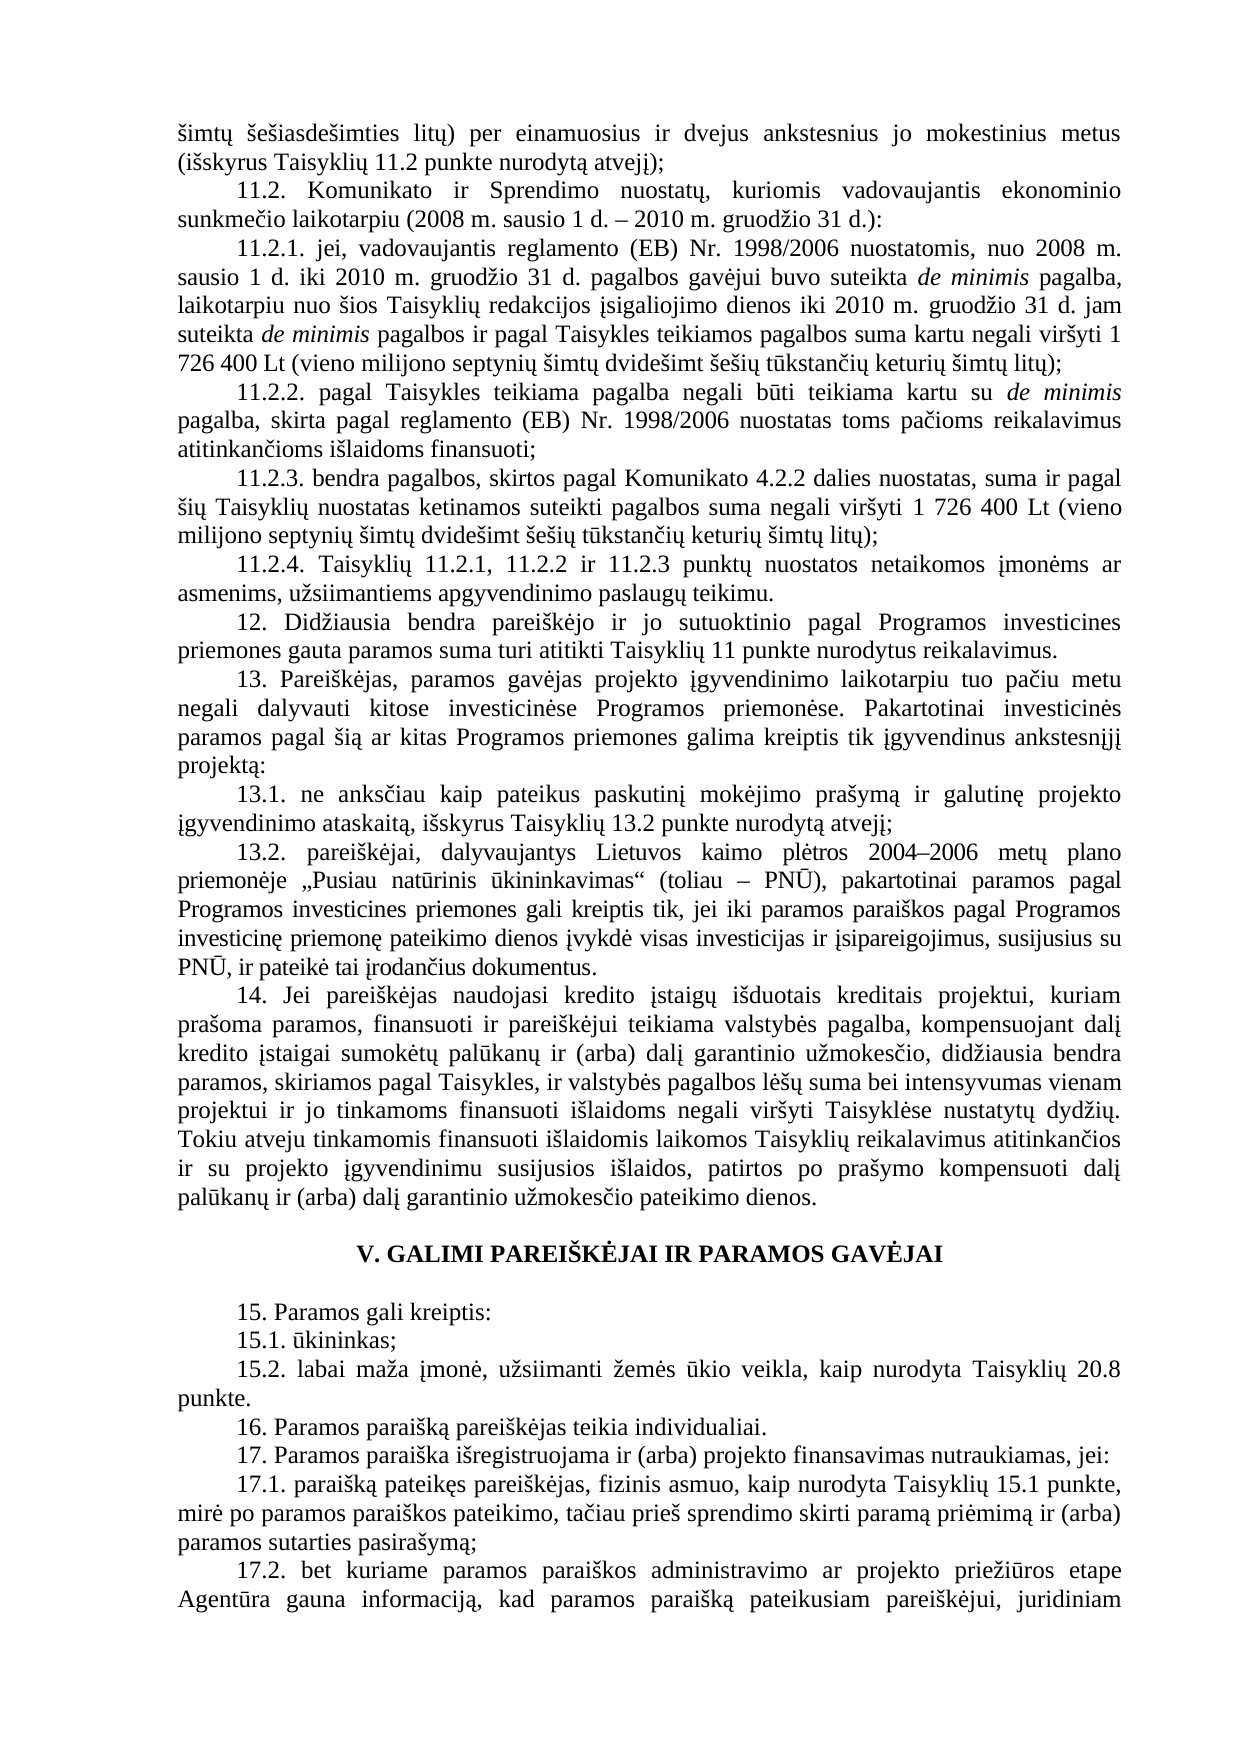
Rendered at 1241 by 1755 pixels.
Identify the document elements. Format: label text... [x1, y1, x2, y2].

text 11.2.3. bendra pagalbos, skirtos pagal Komunikato 4.2.2 dalies nuostatas, suma ir pagal šių Taisyklių nuostatas ketinamos suteikti pagalbos suma negali viršyti 1 726 400 Lt (vieno milijono septynių šimtų dvidešimt šešių tūkstančių keturių šimtų litų); [177, 463, 1122, 549]
text 17.2. bet kuriame paramos paraiškos administravimo ar projekto priežiūros etape Agentūra gauna informaciją, kad paramos paraišką pateikusiam pareiškėjui, juridiniam [177, 1556, 1122, 1613]
text V. GALIMI PAREIŠKĖJAI IR PARAMOS GAVĖJAI [177, 1239, 1122, 1268]
text 12. Didžiausia bendra pareiškėjo ir jo sutuoktinio pagal Programos investicines priemones gauta paramos suma turi atitikti Taisyklių 11 punkte nurodytus reikalavimus. [177, 607, 1122, 664]
text šimtų šešiasdešimties litų) per einamuosius ir dvejus ankstesnius jo mokestinius metus (išskyrus Taisyklių 11.2 punkte nurodytą atvejį); [177, 118, 1122, 176]
text 13. Pareiškėjas, paramos gavėjas projekto įgyvendinimo laikotarpiu tuo pačiu metu negali dalyvauti kitose investicinėse Programos priemonėse. Pakartotinai investicinės paramos pagal šią ar kitas Programos priemones galima kreiptis tik įgyvendinus ankstesnįjį projektą: [177, 664, 1122, 779]
text 17. Paramos paraiška išregistruojama ir (arba) projekto finansavimas nutraukiamas, jei: [177, 1441, 1122, 1469]
text 11.2.2. pagal Taisykles teikiama pagalba negali būti teikiama kartu su de minimis pagalba, skirta pagal reglamento (EB) Nr. 1998/2006 nuostatas toms pačioms reikalavimus atitinkančioms išlaidoms finansuoti; [177, 377, 1122, 463]
text 15. Paramos gali kreiptis: [177, 1297, 1122, 1326]
text 15.1. ūkininkas; [177, 1326, 1122, 1354]
text 15.2. labai maža įmonė, užsiimanti žemės ūkio veikla, kaip nurodyta Taisyklių 20.8 punkte. [177, 1354, 1122, 1412]
text 11.2. Komunikato ir Sprendimo nuostatų, kuriomis vadovaujantis ekonominio sunkmečio laikotarpiu (2008 m. sausio 1 d. – 2010 m. gruodžio 31 d.): [177, 176, 1122, 233]
text 11.2.4. Taisyklių 11.2.1, 11.2.2 ir 11.2.3 punktų nuostatos netaikomos įmonėms ar asmenims, užsiimantiems apgyvendinimo paslaugų teikimu. [177, 549, 1122, 607]
text 13.2. pareiškėjai, dalyvaujantys Lietuvos kaimo plėtros 2004–2006 metų plano priemonėje „Pusiau natūrinis ūkininkavimas“ (toliau – PNŪ), pakartotinai paramos pagal Programos investicines priemones gali kreiptis tik, jei iki paramos paraiškos pagal Programos investicinę priemonę pateikimo dienos įvykdė visas investicijas ir įsipareigojimus, susijusius su PNŪ, ir pateikė tai įrodančius dokumentus. [177, 837, 1122, 981]
text 13.1. ne anksčiau kaip pateikus paskutinį mokėjimo prašymą ir galutinę projekto įgyvendinimo ataskaitą, išskyrus Taisyklių 13.2 punkte nurodytą atvejį; [177, 779, 1122, 837]
text 14. Jei pareiškėjas naudojasi kredito įstaigų išduotais kreditais projektui, kuriam prašoma paramos, finansuoti ir pareiškėjui teikiama valstybės pagalba, kompensuojant dalį kredito įstaigai sumokėtų palūkanų ir (arba) dalį garantinio užmokesčio, didžiausia bendra paramos, skiriamos pagal Taisykles, ir valstybės pagalbos lėšų suma bei intensyvumas vienam projektui ir jo tinkamoms finansuoti išlaidoms negali viršyti Taisyklėse nustatytų dydžių. Tokiu atveju tinkamomis finansuoti išlaidomis laikomos Taisyklių reikalavimus atitinkančios ir su projekto įgyvendinimu susijusios išlaidos, patirtos po prašymo kompensuoti dalį palūkanų ir (arba) dalį garantinio užmokesčio pateikimo dienos. [177, 981, 1122, 1211]
text 11.2.1. jei, vadovaujantis reglamento (EB) Nr. 1998/2006 nuostatomis, nuo 2008 m. sausio 1 d. iki 2010 m. gruodžio 31 d. pagalbos gavėjui buvo suteikta de minimis pagalba, laikotarpiu nuo šios Taisyklių redakcijos įsigaliojimo dienos iki 2010 m. gruodžio 31 d. jam suteikta de minimis pagalbos ir pagal Taisykles teikiamos pagalbos suma kartu negali viršyti 1 726 400 Lt (vieno milijono septynių šimtų dvidešimt šešių tūkstančių keturių šimtų litų); [177, 233, 1122, 377]
text 16. Paramos paraišką pareiškėjas teikia individualiai. [177, 1412, 1122, 1441]
text 17.1. paraišką pateikęs pareiškėjas, fizinis asmuo, kaip nurodyta Taisyklių 15.1 punkte, mirė po paramos paraiškos pateikimo, tačiau prieš sprendimo skirti paramą priėmimą ir (arba) paramos sutarties pasirašymą; [177, 1469, 1122, 1556]
